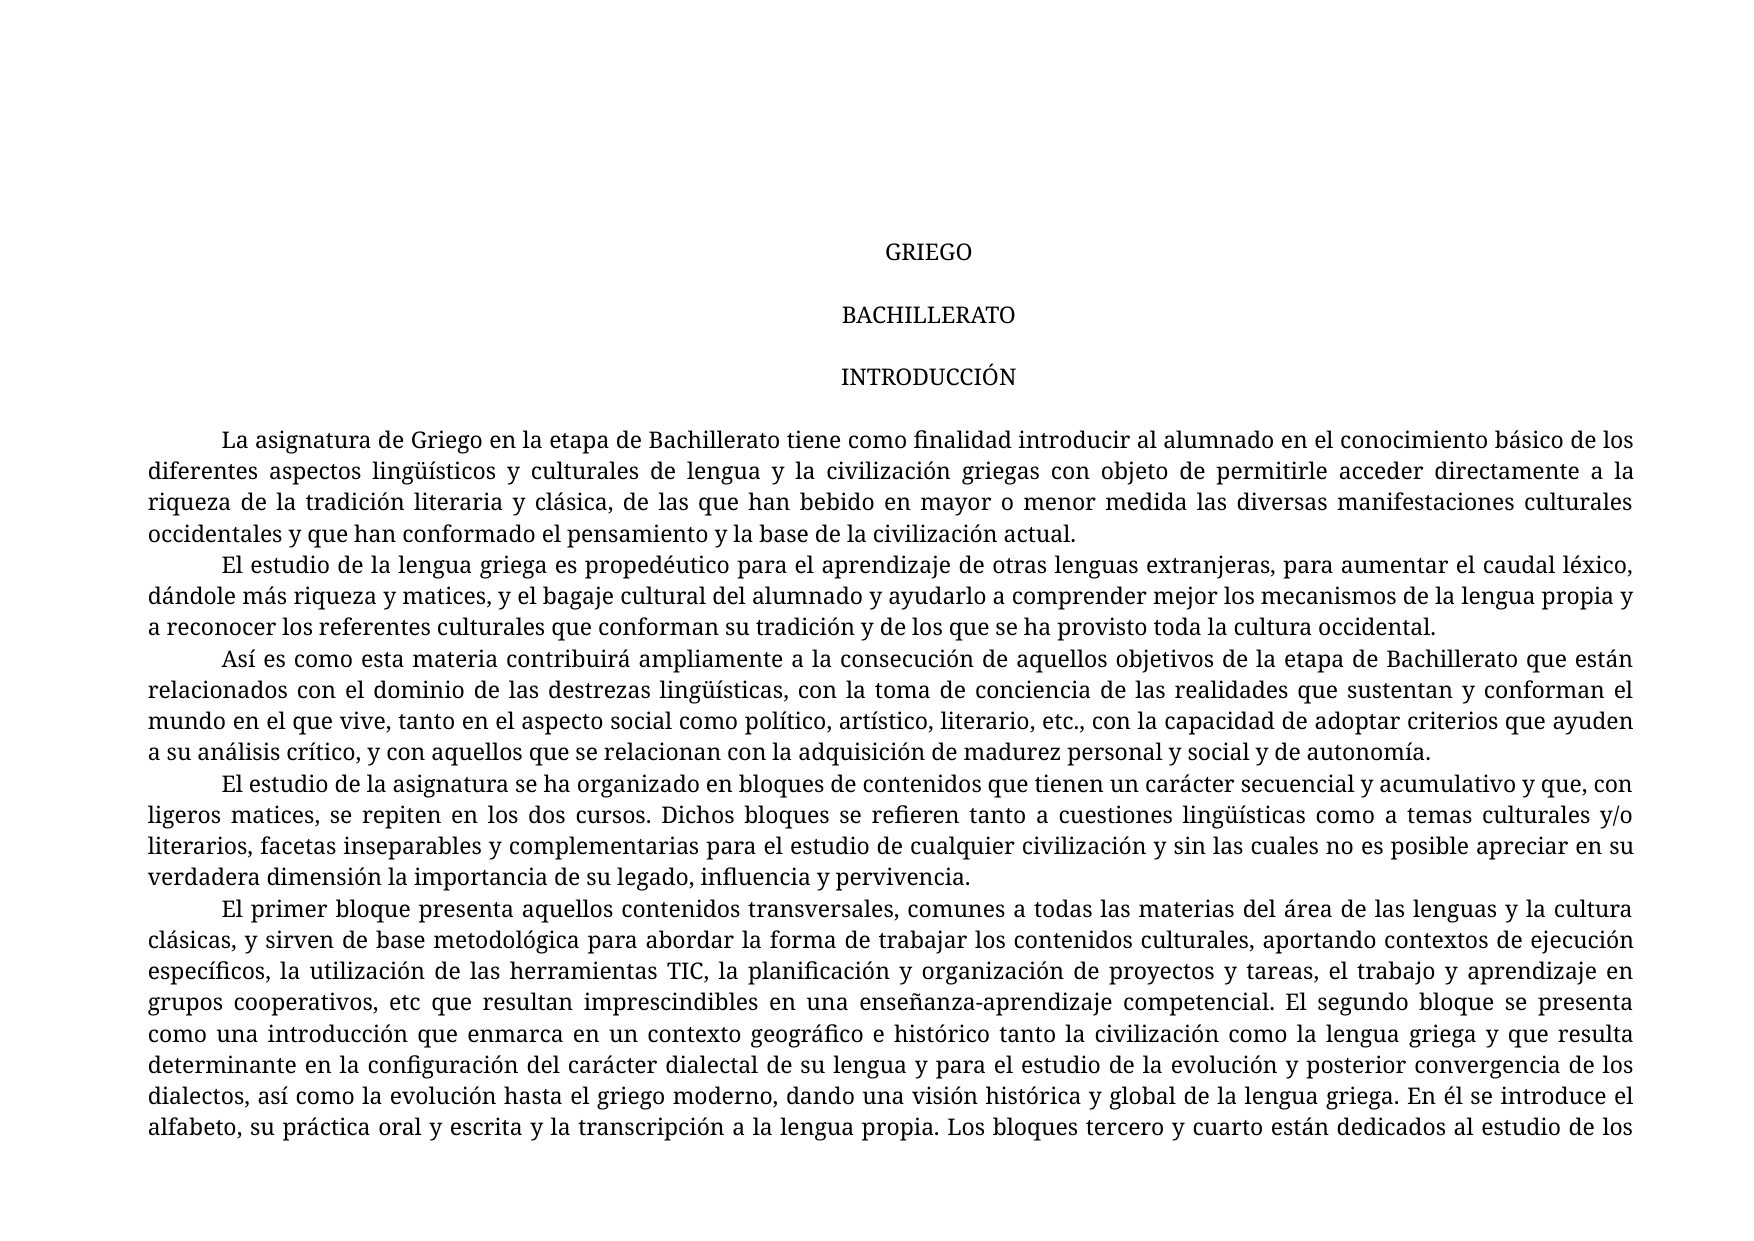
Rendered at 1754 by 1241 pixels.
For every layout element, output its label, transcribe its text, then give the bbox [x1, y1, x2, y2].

text bachillerato [148, 299, 1636, 330]
text Así es como esta materia contribuirá ampliamente a la consecución de aquellos objetivos de la etapa de Bachillerato que están relacionados con el dominio de las destrezas lingüísticas, con la toma de conciencia de las realidades que sustentan y conforman el mundo en el que vive, tanto en el aspecto social como político, artístico, literario, etc., con la capacidad de adoptar criterios que ayuden a su análisis crítico, y con aquellos que se relacionan con la adquisición de madurez personal y social y de autonomía. [148, 642, 1636, 767]
text El estudio de la asignatura se ha organizado en bloques de contenidos que tienen un carácter secuencial y acumulativo y que, con ligeros matices, se repiten en los dos cursos. Dichos bloques se refieren tanto a cuestiones lingüísticas como a temas culturales y/o literarios, facetas inseparables y complementarias para el estudio de cualquier civilización y sin las cuales no es posible apreciar en su verdadera dimensión la importancia de su legado, influencia y pervivencia. [148, 767, 1636, 892]
text griego [148, 236, 1636, 267]
text La asignatura de Griego en la etapa de Bachillerato tiene como finalidad introducir al alumnado en el conocimiento básico de los diferentes aspectos lingüísticos y culturales de lengua y la civilización griegas con objeto de permitirle acceder directamente a la riqueza de la tradición literaria y clásica, de las que han bebido en mayor o menor medida las diversas manifestaciones culturales occidentales y que han conformado el pensamiento y la base de la civilización actual. [148, 424, 1636, 549]
text Introducción [148, 361, 1636, 392]
text El estudio de la lengua griega es propedéutico para el aprendizaje de otras lenguas extranjeras, para aumentar el caudal léxico, dándole más riqueza y matices, y el bagaje cultural del alumnado y ayudarlo a comprender mejor los mecanismos de la lengua propia y a reconocer los referentes culturales que conforman su tradición y de los que se ha provisto toda la cultura occidental. [148, 549, 1636, 642]
text El primer bloque presenta aquellos contenidos transversales, comunes a todas las materias del área de las lenguas y la cultura clásicas, y sirven de base metodológica para abordar la forma de trabajar los contenidos culturales, aportando contextos de ejecución específicos, la utilización de las herramientas TIC, la planificación y organización de proyectos y tareas, el trabajo y aprendizaje en grupos cooperativos, etc que resultan imprescindibles en una enseñanza-aprendizaje competencial. El segundo bloque se presenta como una introducción que enmarca en un contexto geográfico e histórico tanto la civilización como la lengua griega y que resulta determinante en la configuración del carácter dialectal de su lengua y para el estudio de la evolución y posterior convergencia de los dialectos, así como la evolución hasta el griego moderno, dando una visión histórica y global de la lengua griega. En él se introduce el alfabeto, su práctica oral y escrita y la transcripción a la lengua propia. Los bloques tercero y cuarto están dedicados al estudio de los [148, 892, 1636, 1142]
